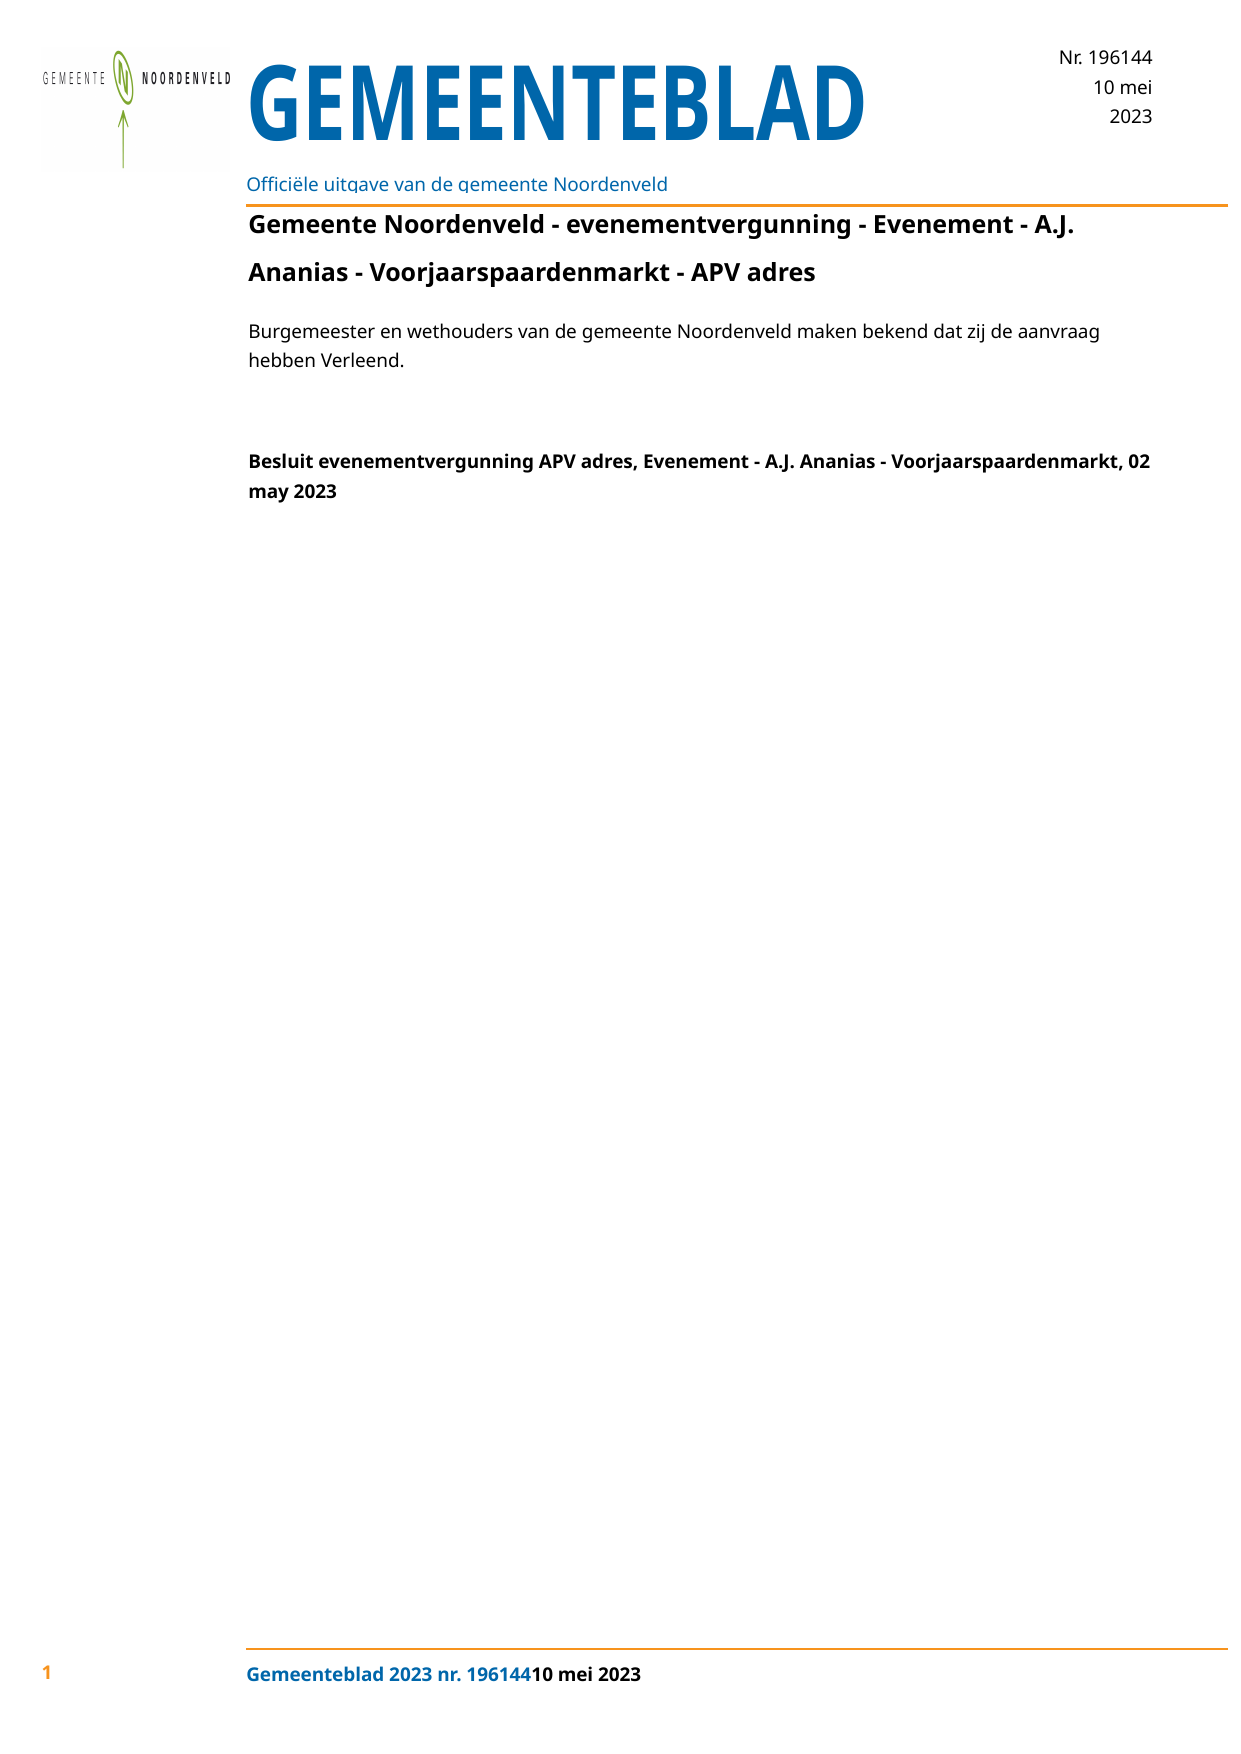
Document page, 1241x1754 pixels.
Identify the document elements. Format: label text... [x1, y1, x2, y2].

picture [41, 47, 231, 172]
text Besluit evenementvergunning APV adres, Evenement - A.J. Ananias - Voorjaarspaardenmarkt, 02 may 2023 [248, 448, 1152, 504]
text Gemeente Noordenveld - evenementvergunning - Evenement - A.J. Ananias - Voorjaarspaardenmarkt - APV adres [248, 207, 1152, 288]
text Burgemeester en wethouders van de gemeente Noordenveld maken bekend dat zij de aanvraag hebben Verleend. [248, 318, 1152, 373]
